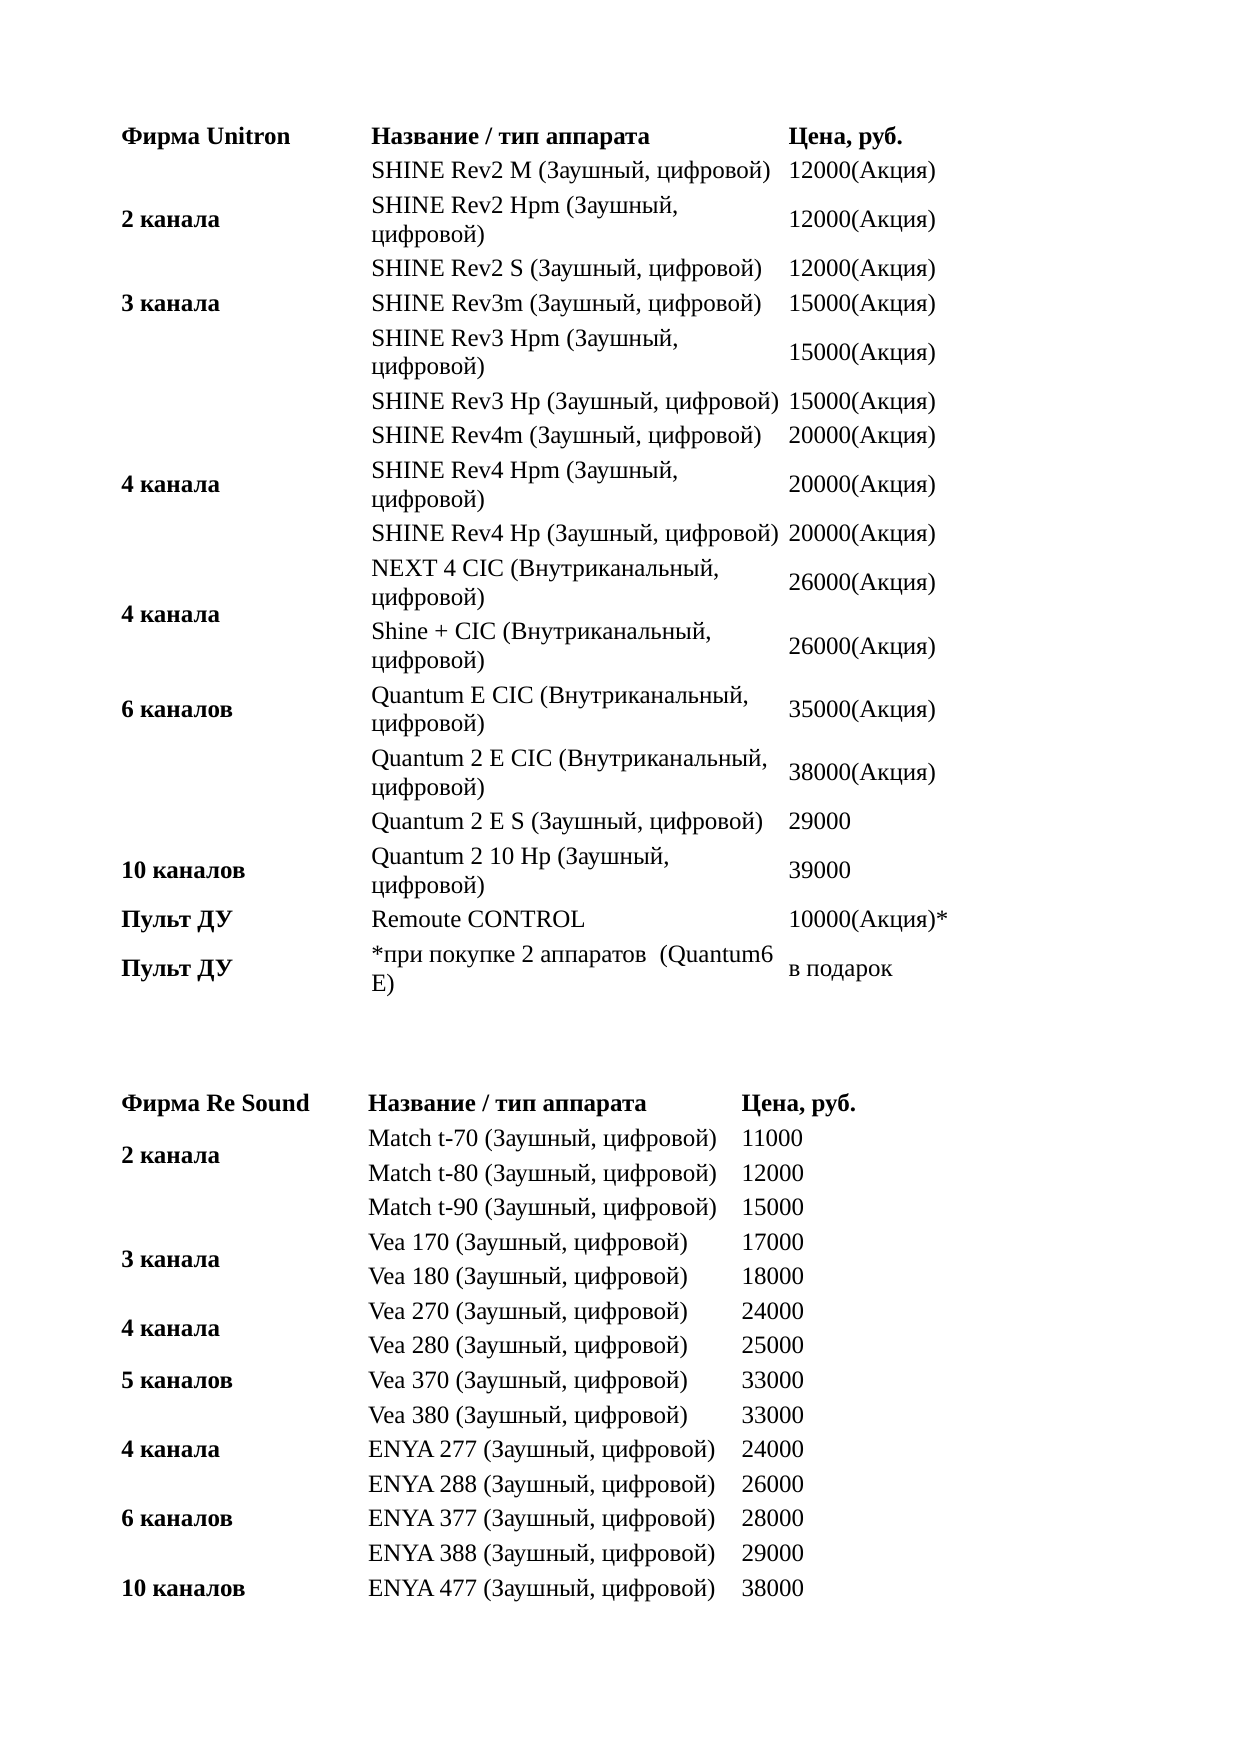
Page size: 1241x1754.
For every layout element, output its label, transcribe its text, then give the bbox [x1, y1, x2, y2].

table_cell 10000(Акция)* [785, 901, 982, 936]
table_cell 3 канала [118, 1224, 365, 1293]
table_cell 4 канала [118, 550, 368, 677]
table_cell SHINE Rev2 S (Заушный, цифровой) [368, 251, 785, 285]
table_header Цена, руб. [739, 1086, 982, 1120]
table_cell [118, 1189, 365, 1224]
table_cell 28000 [739, 1501, 982, 1535]
table_cell [118, 383, 368, 418]
table_cell [118, 1397, 365, 1431]
table_cell 35000(Акция) [785, 677, 982, 740]
table_cell ENYA 377 (Заушный, цифровой) [365, 1501, 738, 1535]
table_cell 15000(Акция) [785, 383, 982, 418]
table_cell Matсh t-80 (Заушный, цифровой) [365, 1155, 738, 1189]
table_cell Vea 380 (Заушный, цифровой) [365, 1397, 738, 1431]
table_cell 10 каналов [118, 838, 368, 901]
table_cell Пульт ДУ [118, 901, 368, 936]
table_header Цена, руб. [785, 118, 982, 153]
table_cell 18000 [739, 1259, 982, 1293]
table_cell 4 канала [118, 1431, 365, 1466]
table_cell Quantum E CIC (Внутриканальный, цифровой) [368, 677, 785, 740]
table_cell Quantum 2 10 Hp (Заушный, цифровой) [368, 838, 785, 901]
table_cell NEXT 4 CIC (Внутриканальный, цифровой) [368, 550, 785, 613]
table_cell [118, 804, 368, 838]
table_cell [118, 1466, 365, 1501]
table_cell 5 каналов [118, 1362, 365, 1397]
table_cell Quantum 2 E S (Заушный, цифровой) [368, 804, 785, 838]
table_cell 17000 [739, 1224, 982, 1258]
table_cell 4 канала [118, 1293, 365, 1362]
table_cell Vea 170 (Заушный, цифровой) [365, 1224, 738, 1258]
table_cell 29000 [739, 1535, 982, 1570]
table_cell 11000 [739, 1120, 982, 1155]
table_cell SHINE Rev4 Hpm (Заушный, цифровой) [368, 452, 785, 516]
table_cell [118, 1535, 365, 1570]
table_cell 29000 [785, 804, 982, 838]
table_cell 10 каналов [118, 1570, 365, 1604]
table_cell 20000(Акция) [785, 418, 982, 452]
table_cell 6 каналов [118, 1501, 365, 1535]
table_cell SHINE Rev4m (Заушный, цифровой) [368, 418, 785, 452]
table_cell Remoute CONTROL [368, 901, 785, 936]
table_cell Quantum 2 E CIC (Внутриканальный, цифровой) [368, 740, 785, 803]
table_cell 15000(Акция) [785, 285, 982, 320]
table_cell в подарок [785, 936, 982, 999]
table_cell Пульт ДУ [118, 936, 368, 999]
table_header Название / тип аппарата [365, 1086, 738, 1120]
table_cell Matсh t-90 (Заушный, цифровой) [365, 1189, 738, 1224]
table_cell SHINE Rev3 Hp (Заушный, цифровой) [368, 383, 785, 418]
table_cell 2 канала [118, 153, 368, 285]
table_cell Vea 180 (Заушный, цифровой) [365, 1259, 738, 1293]
table_cell 24000 [739, 1293, 982, 1328]
table_header Фирма Re Sound [118, 1086, 365, 1120]
table_cell ENYA 388 (Заушный, цифровой) [365, 1535, 738, 1570]
table_cell 26000(Акция) [785, 614, 982, 677]
table_cell 20000(Акция) [785, 516, 982, 550]
table_cell SHINE Rev2 Hpm (Заушный, цифровой) [368, 187, 785, 251]
table_cell 6 каналов [118, 677, 368, 740]
table_cell 38000 [739, 1570, 982, 1604]
table_cell [118, 740, 368, 803]
table_cell 26000 [739, 1466, 982, 1501]
table_cell 33000 [739, 1362, 982, 1397]
table_cell Vea 370 (Заушный, цифровой) [365, 1362, 738, 1397]
table_cell 3 канала [118, 285, 368, 320]
table_cell SHINE Rev3m (Заушный, цифровой) [368, 285, 785, 320]
table_header Фирма Unitron [118, 118, 368, 153]
table_cell 4 канала [118, 418, 368, 550]
table_cell 39000 [785, 838, 982, 901]
table_cell 15000(Акция) [785, 320, 982, 383]
table_cell 33000 [739, 1397, 982, 1431]
table_cell 12000(Акция) [785, 153, 982, 187]
table_cell SHINE Rev3 Hpm (Заушный, цифровой) [368, 320, 785, 383]
table_cell Vea 270 (Заушный, цифровой) [365, 1293, 738, 1328]
table_cell 12000(Акция) [785, 251, 982, 285]
table_header Название / тип аппарата [368, 118, 785, 153]
table_cell ENYA 288 (Заушный, цифровой) [365, 1466, 738, 1501]
table_cell SHINE Rev4 Hp (Заушный, цифровой) [368, 516, 785, 550]
table_cell SHINE Rev2 М (Заушный, цифровой) [368, 153, 785, 187]
table_cell 12000(Акция) [785, 187, 982, 251]
table_cell 12000 [739, 1155, 982, 1189]
table_cell Vea 280 (Заушный, цифровой) [365, 1328, 738, 1362]
table_cell 24000 [739, 1431, 982, 1466]
table_cell 26000(Акция) [785, 550, 982, 613]
table_cell ENYA 277 (Заушный, цифровой) [365, 1431, 738, 1466]
table_cell 25000 [739, 1328, 982, 1362]
table_cell *при покупке 2 аппаратов (Quantum6 E) [368, 936, 785, 999]
table_cell Shine + CIC (Внутриканальный, цифровой) [368, 614, 785, 677]
table_cell [118, 320, 368, 383]
table_cell 2 канала [118, 1120, 365, 1189]
table_cell 20000(Акция) [785, 452, 982, 516]
table_cell Matсh t-70 (Заушный, цифровой) [365, 1120, 738, 1155]
table_cell 38000(Акция) [785, 740, 982, 803]
table_cell 15000 [739, 1189, 982, 1224]
table_cell ENYA 477 (Заушный, цифровой) [365, 1570, 738, 1604]
